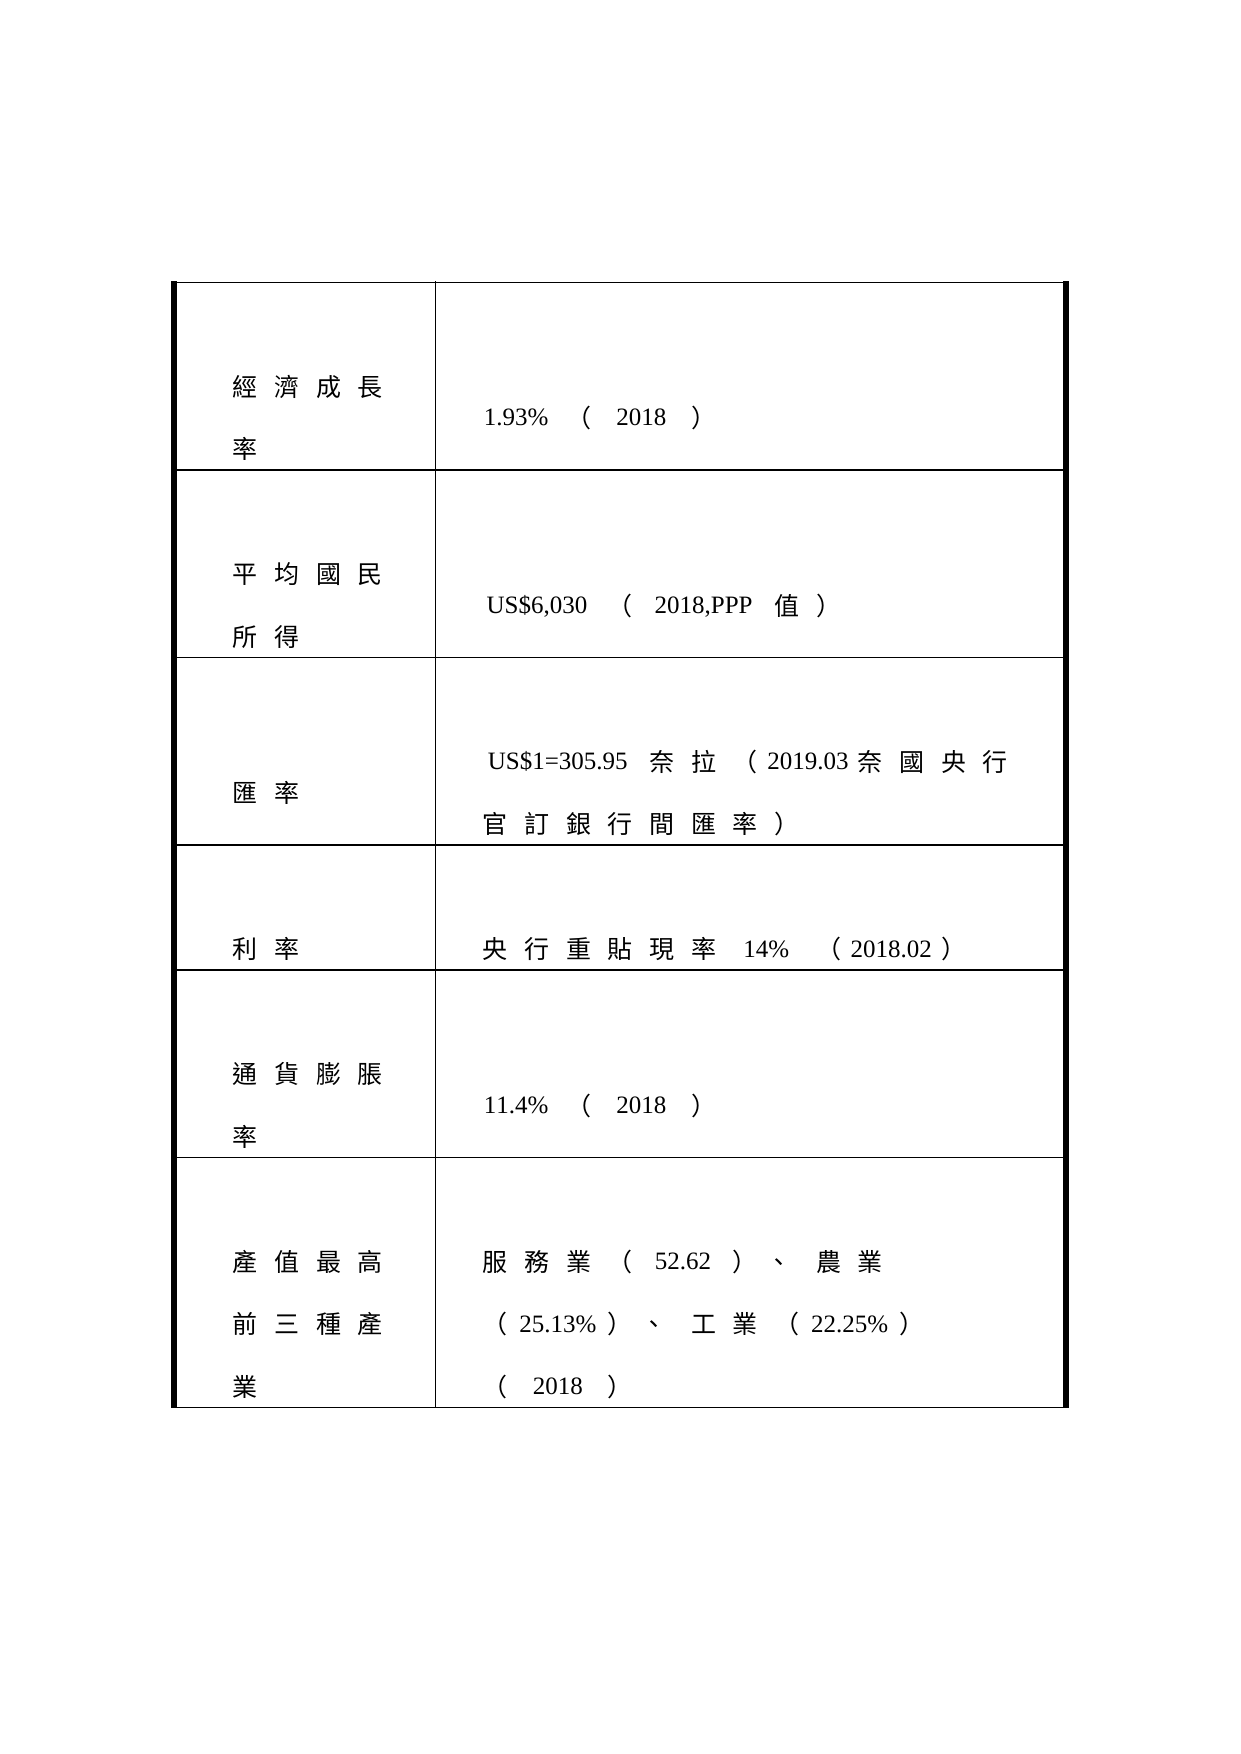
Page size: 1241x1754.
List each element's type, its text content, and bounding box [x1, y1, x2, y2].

table_cell 平均國民所得 [177, 471, 435, 656]
table_cell 經濟成長率 [177, 283, 435, 469]
table_cell 利率 [177, 846, 435, 969]
table_cell US$1=305.95奈拉（2019.03奈國央行官訂銀行間匯率） [436, 658, 1063, 844]
table_cell US$6,030（2018,PPP值） [436, 471, 1063, 656]
table_cell 通貨膨脹率 [177, 971, 435, 1156]
table_cell 央行重貼現率14%（2018.02） [436, 846, 1063, 969]
table_cell 匯率 [177, 658, 435, 844]
table_cell 產值最高前三種產業 [177, 1158, 435, 1406]
table_cell 服務業（52.62）、農業（25.13%）、工業（22.25%）（2018） [436, 1158, 1063, 1406]
table_cell 1.93%（2018） [436, 283, 1063, 469]
table_cell 11.4%（2018） [436, 971, 1063, 1156]
